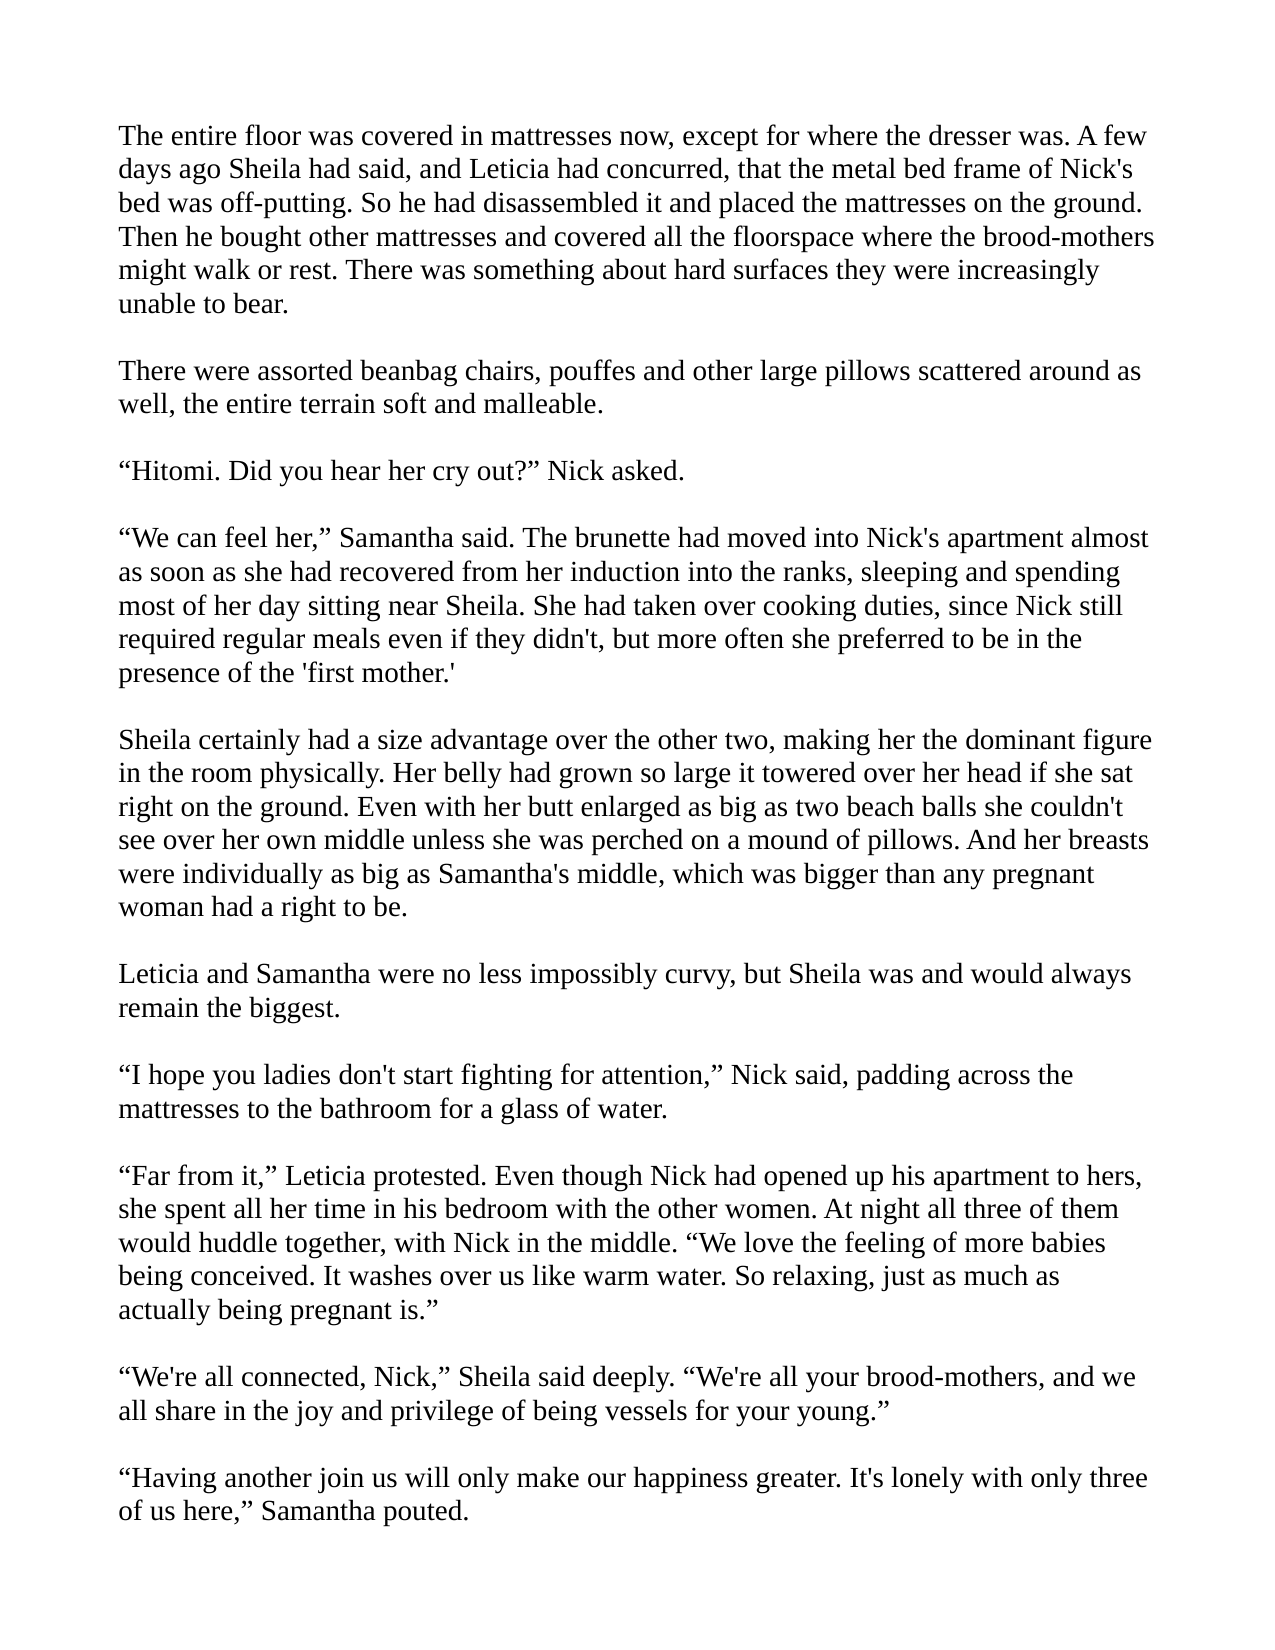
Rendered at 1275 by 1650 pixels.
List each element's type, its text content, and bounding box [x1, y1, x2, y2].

text The entire floor was covered in mattresses now, except for where the dresser was. A few days ago Sheila had said, and Leticia had concurred, that the metal bed frame of Nick's bed was off-putting. So he had disassembled it and placed the mattresses on the ground. Then he bought other mattresses and covered all the floorspace where the brood-mothers might walk or rest. There was something about hard surfaces they were increasingly unable to bear. [118, 118, 1157, 319]
text “We can feel her,” Samantha said. The brunette had moved into Nick's apartment almost as soon as she had recovered from her induction into the ranks, sleeping and spending most of her day sitting near Sheila. She had taken over cooking duties, since Nick still required regular meals even if they didn't, but more often she preferred to be in the presence of the 'first mother.' [118, 521, 1157, 688]
text “We're all connected, Nick,” Sheila said deeply. “We're all your brood-mothers, and we all share in the joy and privilege of being vessels for your young.” [118, 1359, 1157, 1426]
text “I hope you ladies don't start fighting for attention,” Nick said, padding across the mattresses to the bathroom for a glass of water. [118, 1057, 1157, 1124]
text Leticia and Samantha were no less impossibly curvy, but Sheila was and would always remain the biggest. [118, 957, 1157, 1024]
text Sheila certainly had a size advantage over the other two, making her the dominant figure in the room physically. Her belly had grown so large it towered over her head if she sat right on the ground. Even with her butt enlarged as big as two beach balls she couldn't see over her own middle unless she was perched on a mound of pillows. And her breasts were individually as big as Samantha's middle, which was bigger than any pregnant woman had a right to be. [118, 722, 1157, 923]
text “Having another join us will only make our happiness greater. It's lonely with only three of us here,” Samantha pouted. [118, 1460, 1157, 1527]
text “Far from it,” Leticia protested. Even though Nick had opened up his apartment to hers, she spent all her time in his bedroom with the other women. At night all three of them would huddle together, with Nick in the middle. “We love the feeling of more babies being conceived. It washes over us like warm water. So relaxing, just as much as actually being pregnant is.” [118, 1158, 1157, 1326]
text There were assorted beanbag chairs, pouffes and other large pillows scattered around as well, the entire terrain soft and malleable. [118, 353, 1157, 420]
text “Hitomi. Did you hear her cry out?” Nick asked. [118, 453, 1157, 487]
